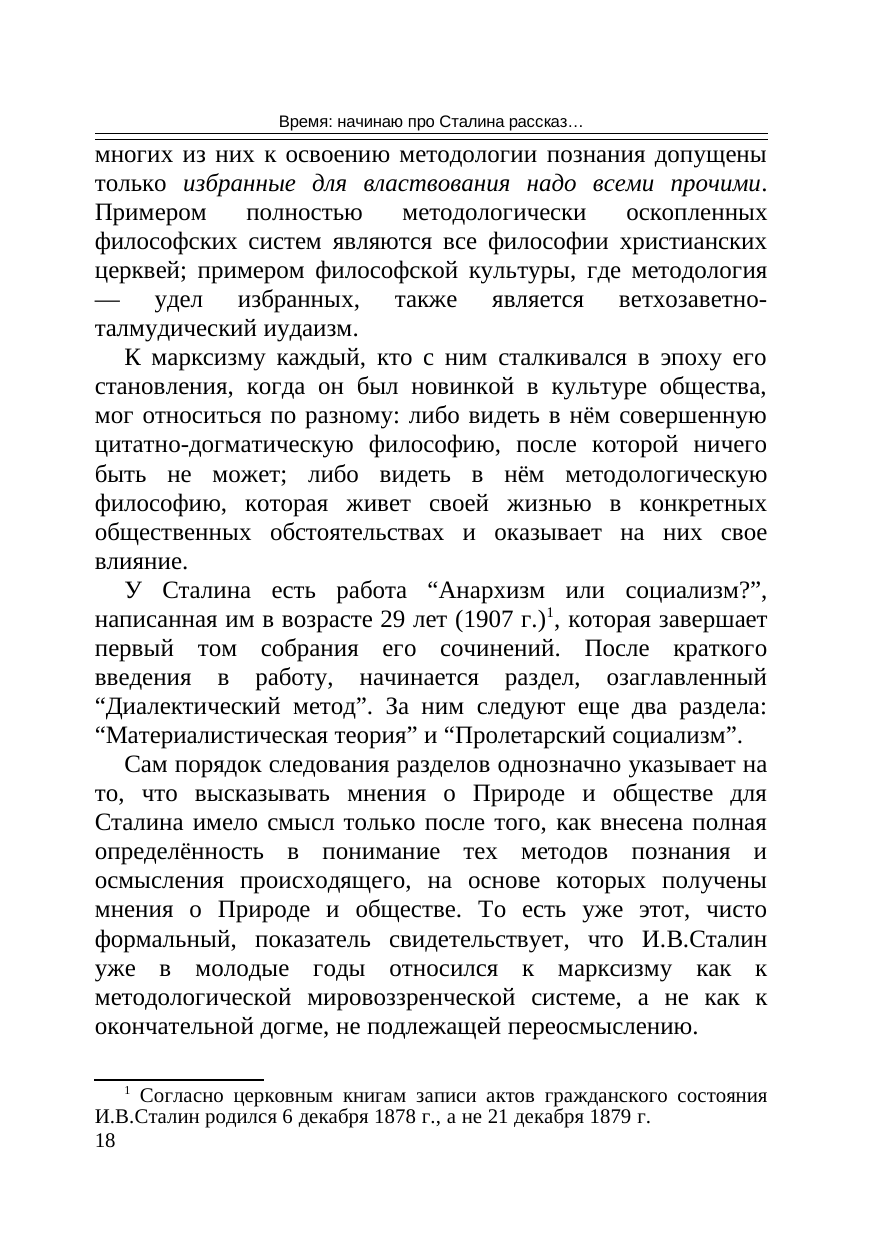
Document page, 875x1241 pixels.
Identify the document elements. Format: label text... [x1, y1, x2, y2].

text К марксизму каждый, кто с ним сталкивался в эпоху его становления, когда он был новинкой в культуре общества, мог относиться по разному: либо видеть в нём совершенную цитатно-догматическую философию, после которой ничего быть не может; либо видеть в нём методологическую философию, которая живет своей жизнью в конкретных общественных обстоятельствах и оказывает на них свое влияние. [94, 342, 768, 575]
text Согласно церковным книгам записи актов гражданского состояния И.В.Сталин родился 6 декабря 1878 г., а не 21 декабря 1879 г. [94, 1086, 768, 1127]
text Сам порядок следования разделов однозначно указывает на то, что высказывать мнения о Природе и обществе для Сталина имело смысл только после того, как внесена полная определённость в понимание тех методов познания и осмысления происходящего, на основе которых получены мнения о Природе и обществе. То есть уже этот, чисто формальный, показатель свидетельствует, что И.В.Сталин уже в молодые годы относился к марксизму как к методологической мировоззренческой системе, а не как к окончательной догме, не подлежащей переосмыслению. [94, 749, 768, 1040]
text У Сталина есть работа “Анархизм или социализм?”, написанная им в возрасте 29 лет (1907 г.), которая завершает первый том собрания его сочинений. После краткого введения в работу, начинается раздел, озаглавленный “Диалекти­ческий метод”. За ним следуют еще два раздела: “Материа­лис­тическая теория” и “Пролетарский социализм”. [94, 575, 768, 749]
text многих из них к освоению методологии познания допущены только избранные для властвования надо всеми прочими. Примером полностью методологически оскопленных философских систем являются все философии христианских церквей; примером философской культуры, где методология — удел избранных, также является ветхозаветно-талмудический иудаизм. [94, 139, 768, 342]
